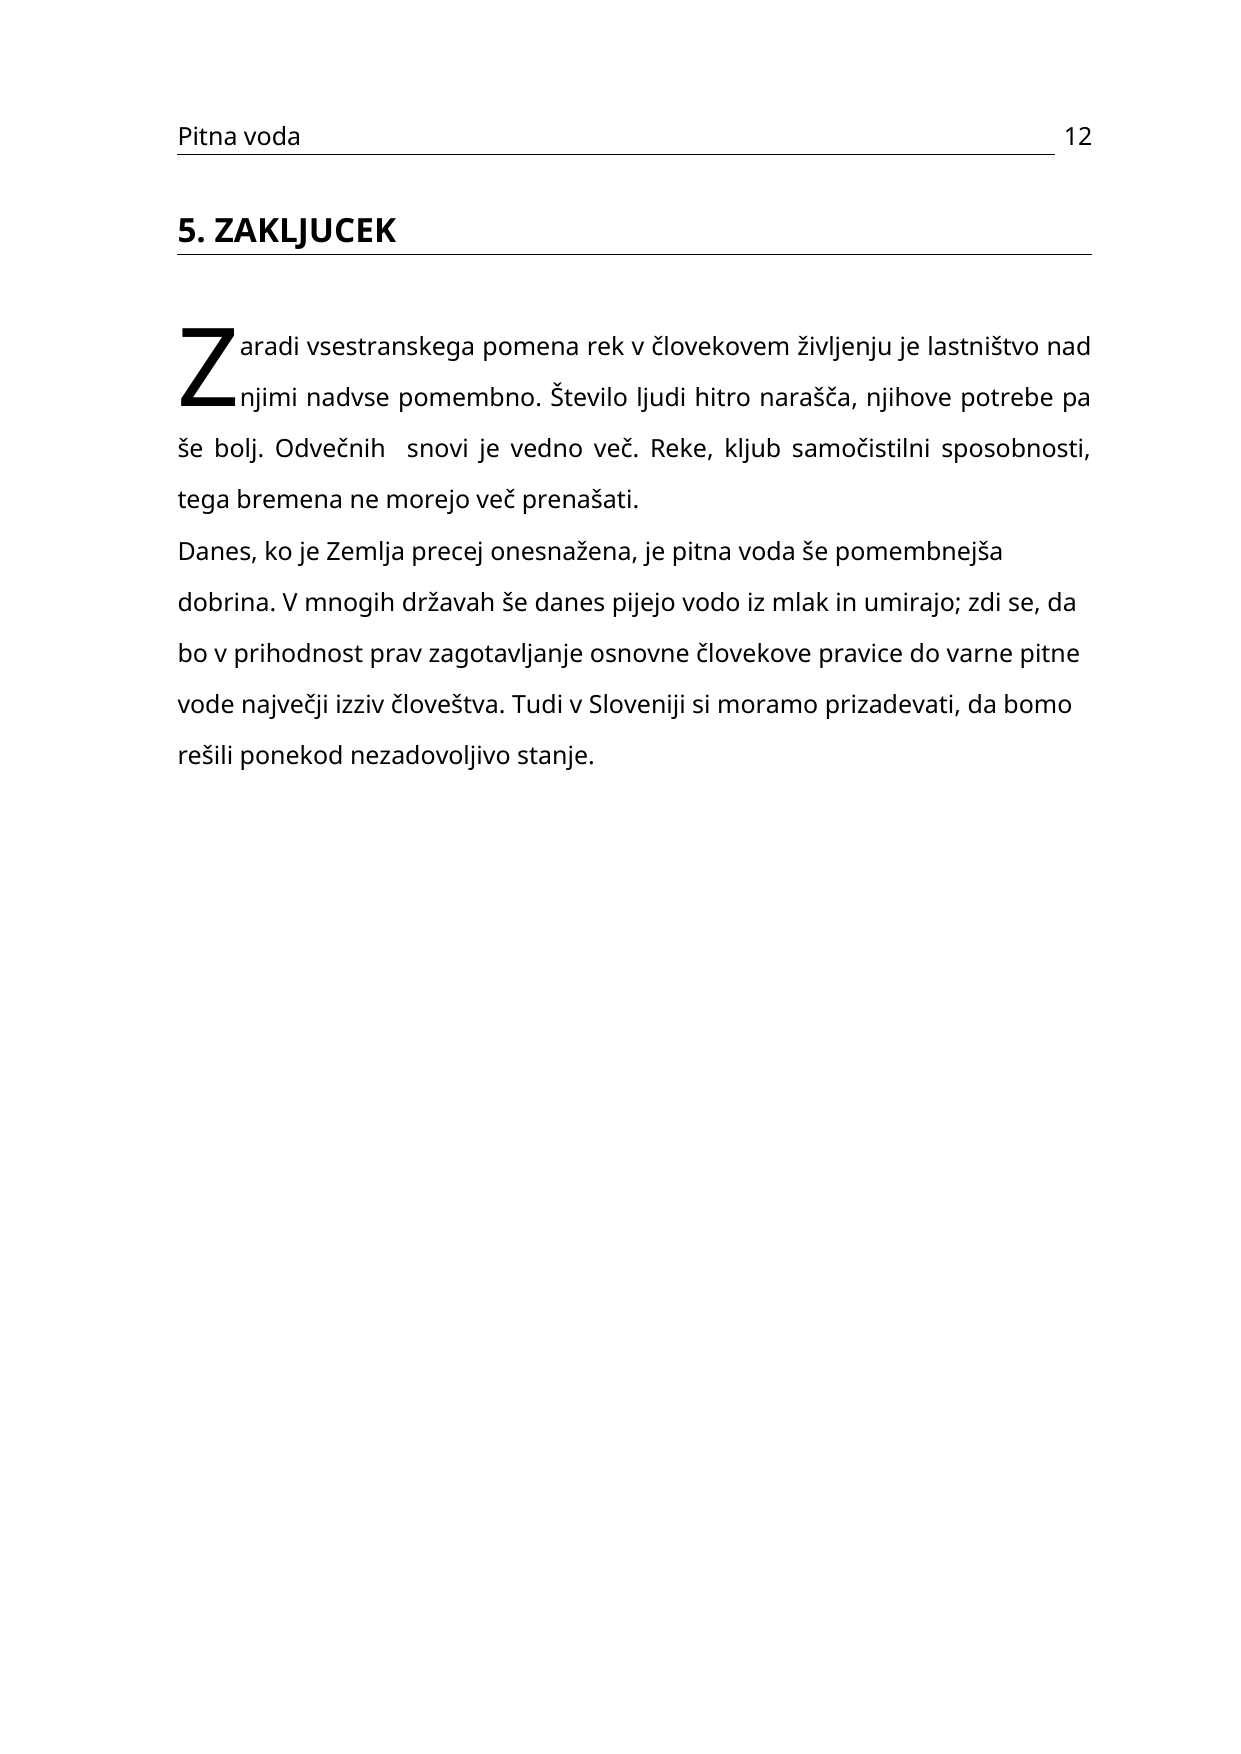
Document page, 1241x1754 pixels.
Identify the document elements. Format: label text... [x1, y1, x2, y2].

text Zaradi vsestranskega pomena rek v človekovem življenju je lastništvo nad njimi nadvse pomembno. Število ljudi hitro narašča, njihove potrebe pa še bolj. Odvečnih snovi je vedno več. Reke, kljub samočistilni sposobnosti, tega bremena ne morejo več prenašati. [177, 329, 1092, 516]
text Danes, ko je Zemlja precej onesnažena, je pitna voda še pomembnejša dobrina. V mnogih državah še danes pijejo vodo iz mlak in umirajo; zdi se, da bo v prihodnost prav zagotavljanje osnovne človekove pravice do varne pitne vode največji izziv človeštva. Tudi v Sloveniji si moramo prizadevati, da bomo rešili ponekod nezadovoljivo stanje. [177, 533, 1092, 771]
text 5. ZAKLJUCEK [177, 207, 1092, 254]
